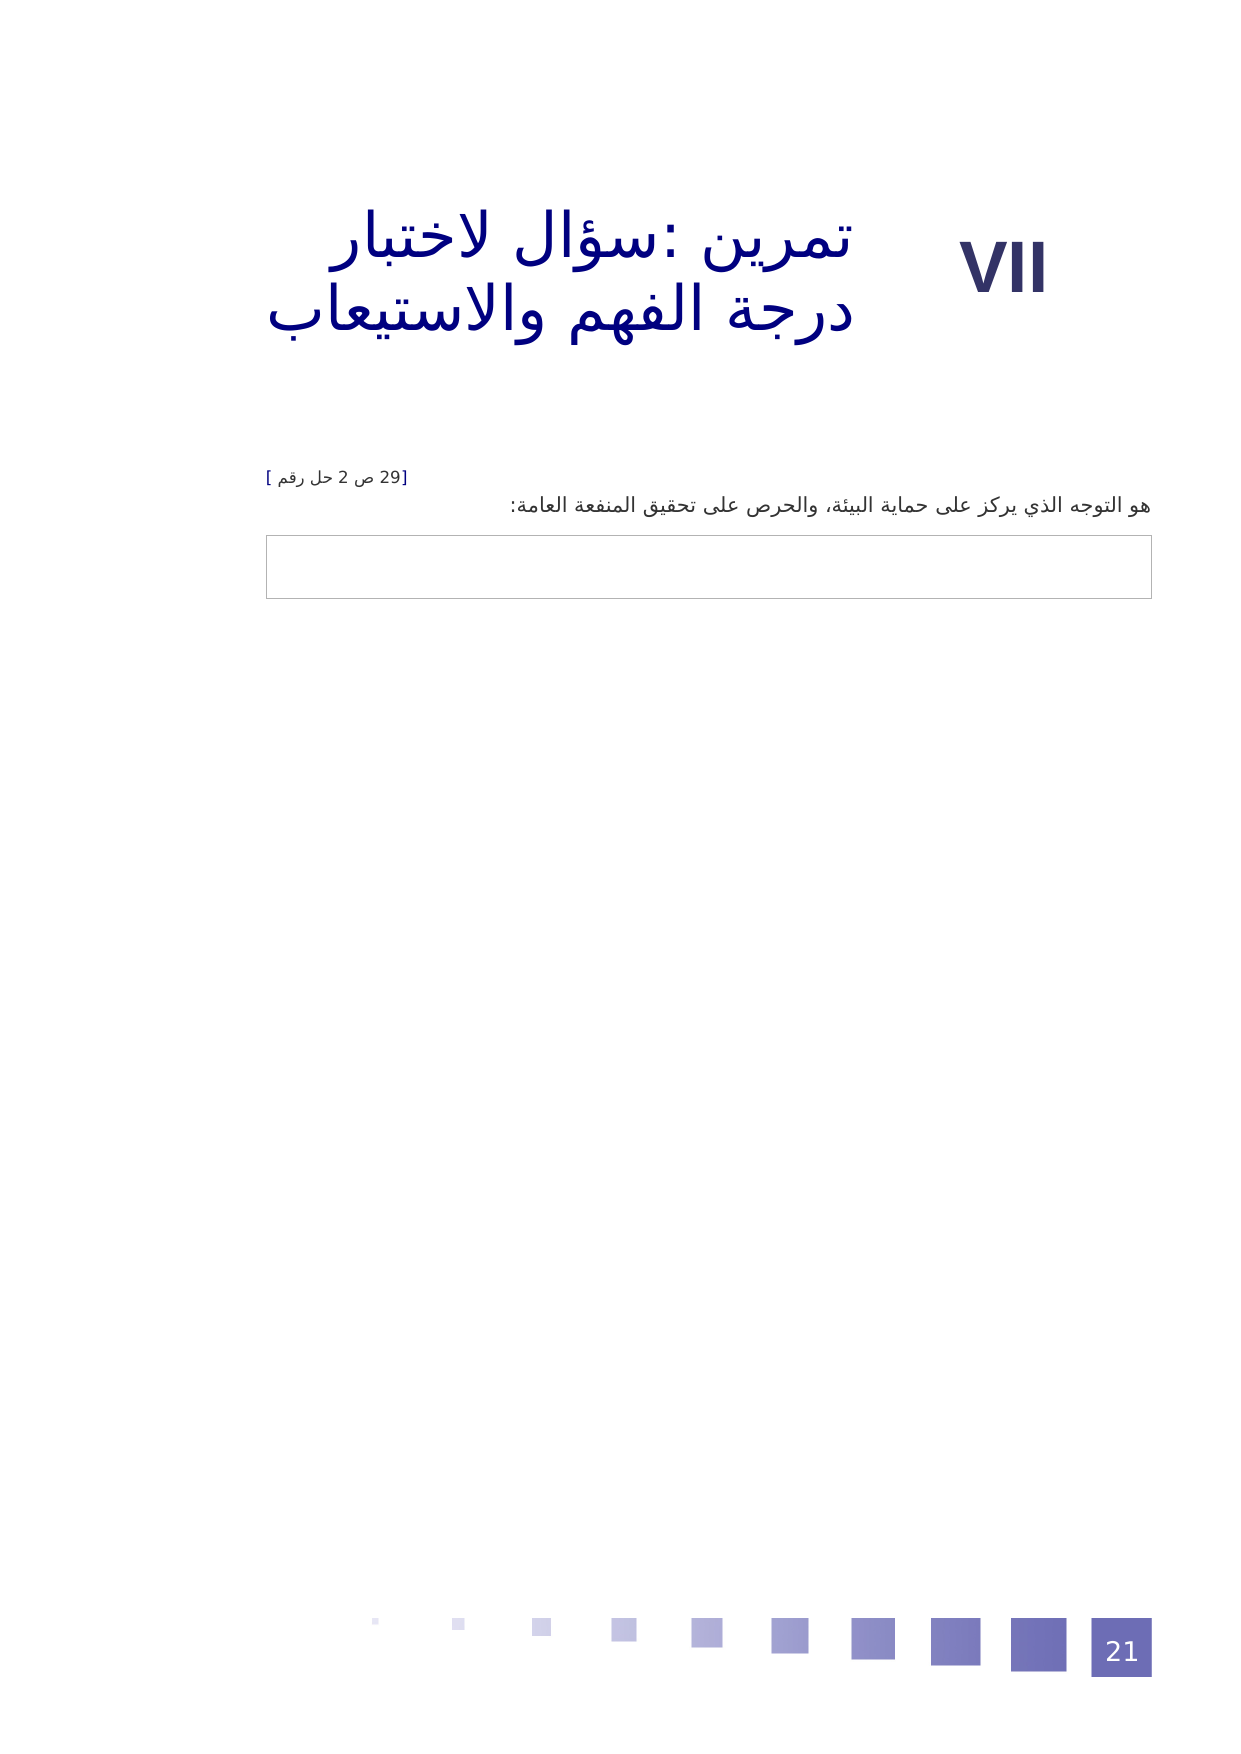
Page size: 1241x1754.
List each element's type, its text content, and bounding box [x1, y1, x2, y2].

table_header [267, 536, 1151, 598]
title VII-تمرين :سؤال لاختبار درجة الفهم والاستيعاب [213, 199, 856, 345]
text VII [903, 227, 1104, 308]
picture [177, 1618, 1152, 1677]
text هو التوجه الذي يركز على حماية البيئة، والحرص على تحقيق المنفعة العامة: [266, 493, 1152, 517]
text [29 ص 2 حل رقم ] [266, 468, 1152, 487]
